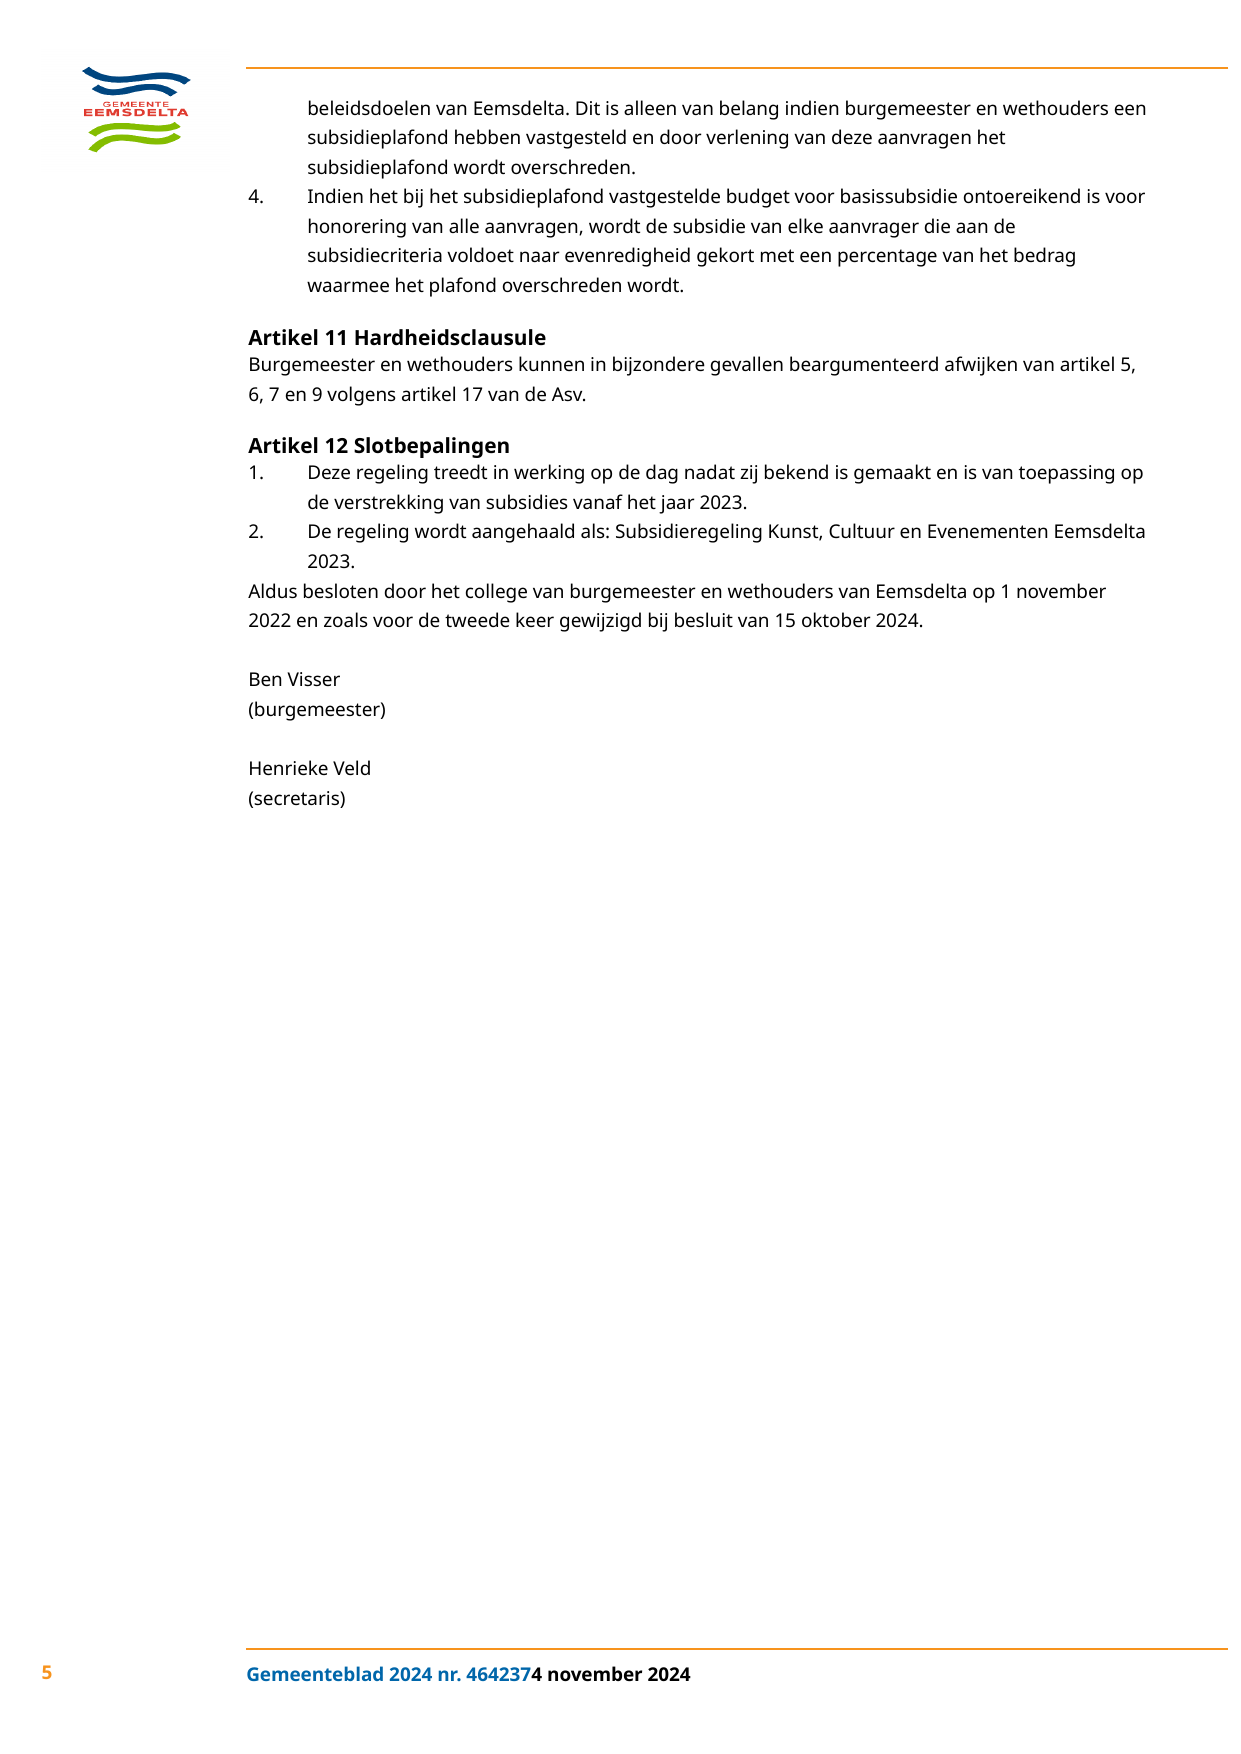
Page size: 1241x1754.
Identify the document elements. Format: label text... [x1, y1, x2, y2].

text (secretaris) [248, 785, 1152, 811]
text Henrieke Veld [248, 755, 1152, 781]
picture [41, 47, 231, 172]
list Deze regeling treedt in werking op de dag nadat zij bekend is gemaakt en is van toepassing op de verstrekking van subsidies vanaf het jaar 2023. [248, 459, 1152, 515]
list De regeling wordt aangehaald als: Subsidieregeling Kunst, Cultuur en Evenementen Eemsdelta 2023. [248, 519, 1152, 574]
text Burgemeester en wethouders kunnen in bijzondere gevallen beargumenteerd afwijken van artikel 5, 6, 7 en 9 volgens artikel 17 van de Asv. [248, 351, 1152, 406]
text Artikel 12 Slotbepalingen [248, 431, 1152, 459]
text (burgemeester) [248, 696, 1152, 722]
text Ben Visser [248, 667, 1152, 692]
list beleidsdoelen van Eemsdelta. Dit is alleen van belang indien burgemeester en wethouders een subsidieplafond hebben vastgesteld en door verlening van deze aanvragen het subsidieplafond wordt overschreden. [248, 95, 1152, 180]
text Artikel 11 Hardheidsclausule [248, 323, 1152, 351]
list Indien het bij het subsidieplafond vastgestelde budget voor basissubsidie ontoereikend is voor honorering van alle aanvragen, wordt de subsidie van elke aanvrager die aan de subsidiecriteria voldoet naar evenredigheid gekort met een percentage van het bedrag waarmee het plafond overschreden wordt. [248, 183, 1152, 298]
text Aldus besloten door het college van burgemeester en wethouders van Eemsdelta op 1 november 2022 en zoals voor de tweede keer gewijzigd bij besluit van 15 oktober 2024. [248, 578, 1152, 633]
